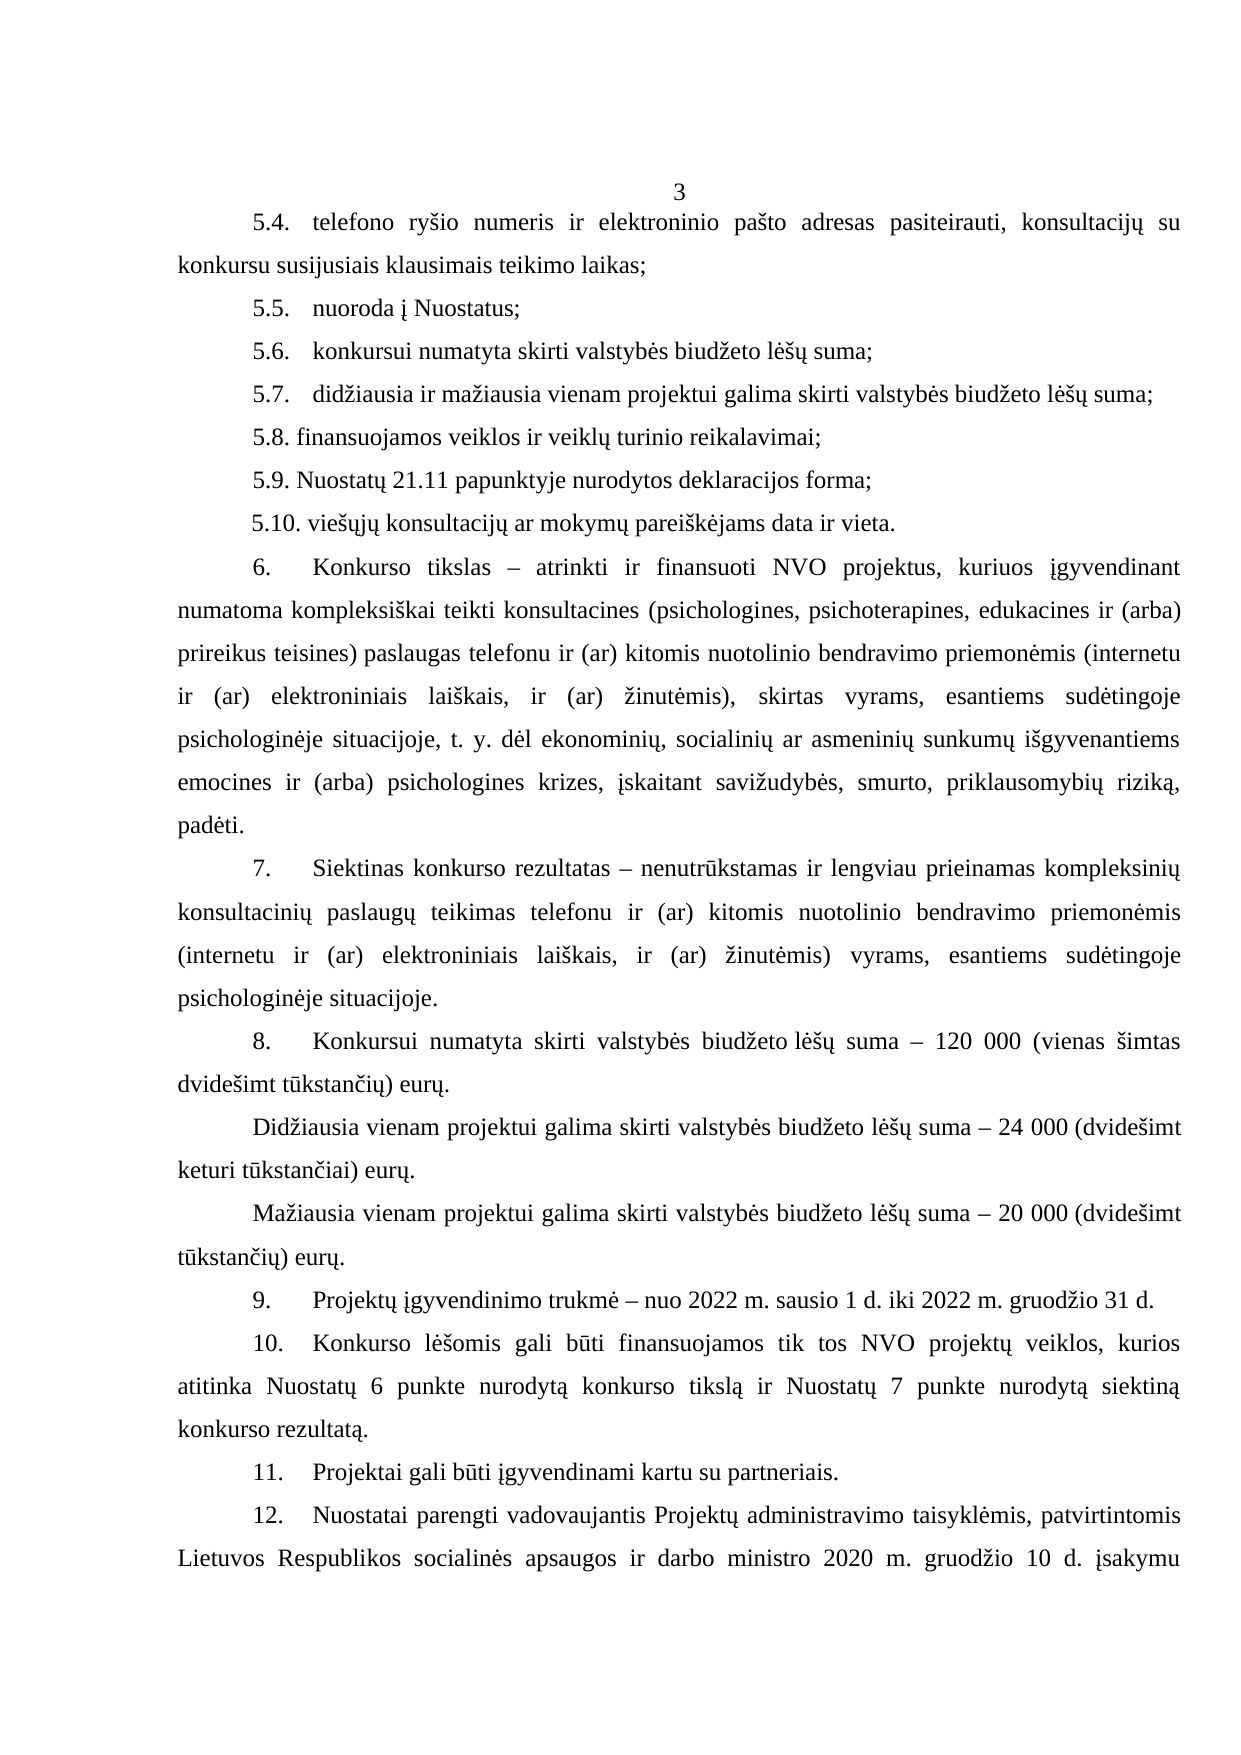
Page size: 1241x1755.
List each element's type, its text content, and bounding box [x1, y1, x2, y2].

text Mažiausia vienam projektui galima skirti valstybės biudžeto lėšų suma – 20 000 (dvidešimt tūkstančių) eurų. [177, 1198, 1181, 1270]
text 10. Konkurso lėšomis gali būti finansuojamos tik tos NVO projektų veiklos, kurios atitinka Nuostatų 6 punkte nurodytą konkurso tikslą ir Nuostatų 7 punkte nurodytą siektiną konkurso rezultatą. [177, 1328, 1181, 1443]
text 9. Projektų įgyvendinimo trukmė – nuo 2022 m. sausio 1 d. iki 2022 m. gruodžio 31 d. [177, 1285, 1181, 1313]
text 7. Siektinas konkurso rezultatas – nenutrūkstamas ir lengviau prieinamas kompleksinių konsultacinių paslaugų teikimas telefonu ir (ar) kitomis nuotolinio bendravimo priemonėmis (internetu ir (ar) elektroniniais laiškais, ir (ar) žinutėmis) vyrams, esantiems sudėtingoje psichologinėje situacijoje. [177, 853, 1181, 1012]
text 5.8. finansuojamos veiklos ir veiklų turinio reikalavimai; [177, 422, 1181, 451]
text 11. Projektai gali būti įgyvendinami kartu su partneriais. [177, 1457, 1181, 1486]
text 5.10. viešųjų konsultacijų ar mokymų pareiškėjams data ir vieta. [177, 508, 1181, 537]
text 5.7. didžiausia ir mažiausia vienam projektui galima skirti valstybės biudžeto lėšų suma; [177, 379, 1181, 408]
text 5.6. konkursui numatyta skirti valstybės biudžeto lėšų suma; [177, 336, 1181, 365]
text 5.5. nuoroda į Nuostatus; [177, 293, 1181, 322]
text Didžiausia vienam projektui galima skirti valstybės biudžeto lėšų suma – 24 000 (dvidešimt keturi tūkstančiai) eurų. [177, 1112, 1181, 1184]
text 6. Konkurso tikslas – atrinkti ir finansuoti NVO projektus, kuriuos įgyvendinant numatoma kompleksiškai teikti konsultacines (psichologines, psichoterapines, edukacines ir (arba) prireikus teisines) paslaugas telefonu ir (ar) kitomis nuotolinio bendravimo priemonėmis (internetu ir (ar) elektroniniais laiškais, ir (ar) žinutėmis), skirtas vyrams, esantiems sudėtingoje psichologinėje situacijoje, t. y. dėl ekonominių, socialinių ar asmeninių sunkumų išgyvenantiems emocines ir (arba) psichologines krizes, įskaitant savižudybės, smurto, priklausomybių riziką, padėti. [177, 552, 1181, 839]
text 12. Nuostatai parengti vadovaujantis Projektų administravimo taisyklėmis, patvirtintomis Lietuvos Respublikos socialinės apsaugos ir darbo ministro 2020 m. gruodžio 10 d. įsakymu [177, 1500, 1181, 1572]
text 8. Konkursui numatyta skirti valstybės biudžeto lėšų suma – 120 000 (vienas šimtas dvidešimt tūkstančių) eurų. [177, 1026, 1181, 1098]
text 5.4. telefono ryšio numeris ir elektroninio pašto adresas pasiteirauti, konsultacijų su konkursu susijusiais klausimais teikimo laikas; [177, 207, 1181, 278]
text 5.9. Nuostatų 21.11 papunktyje nurodytos deklaracijos forma; [177, 465, 1181, 494]
